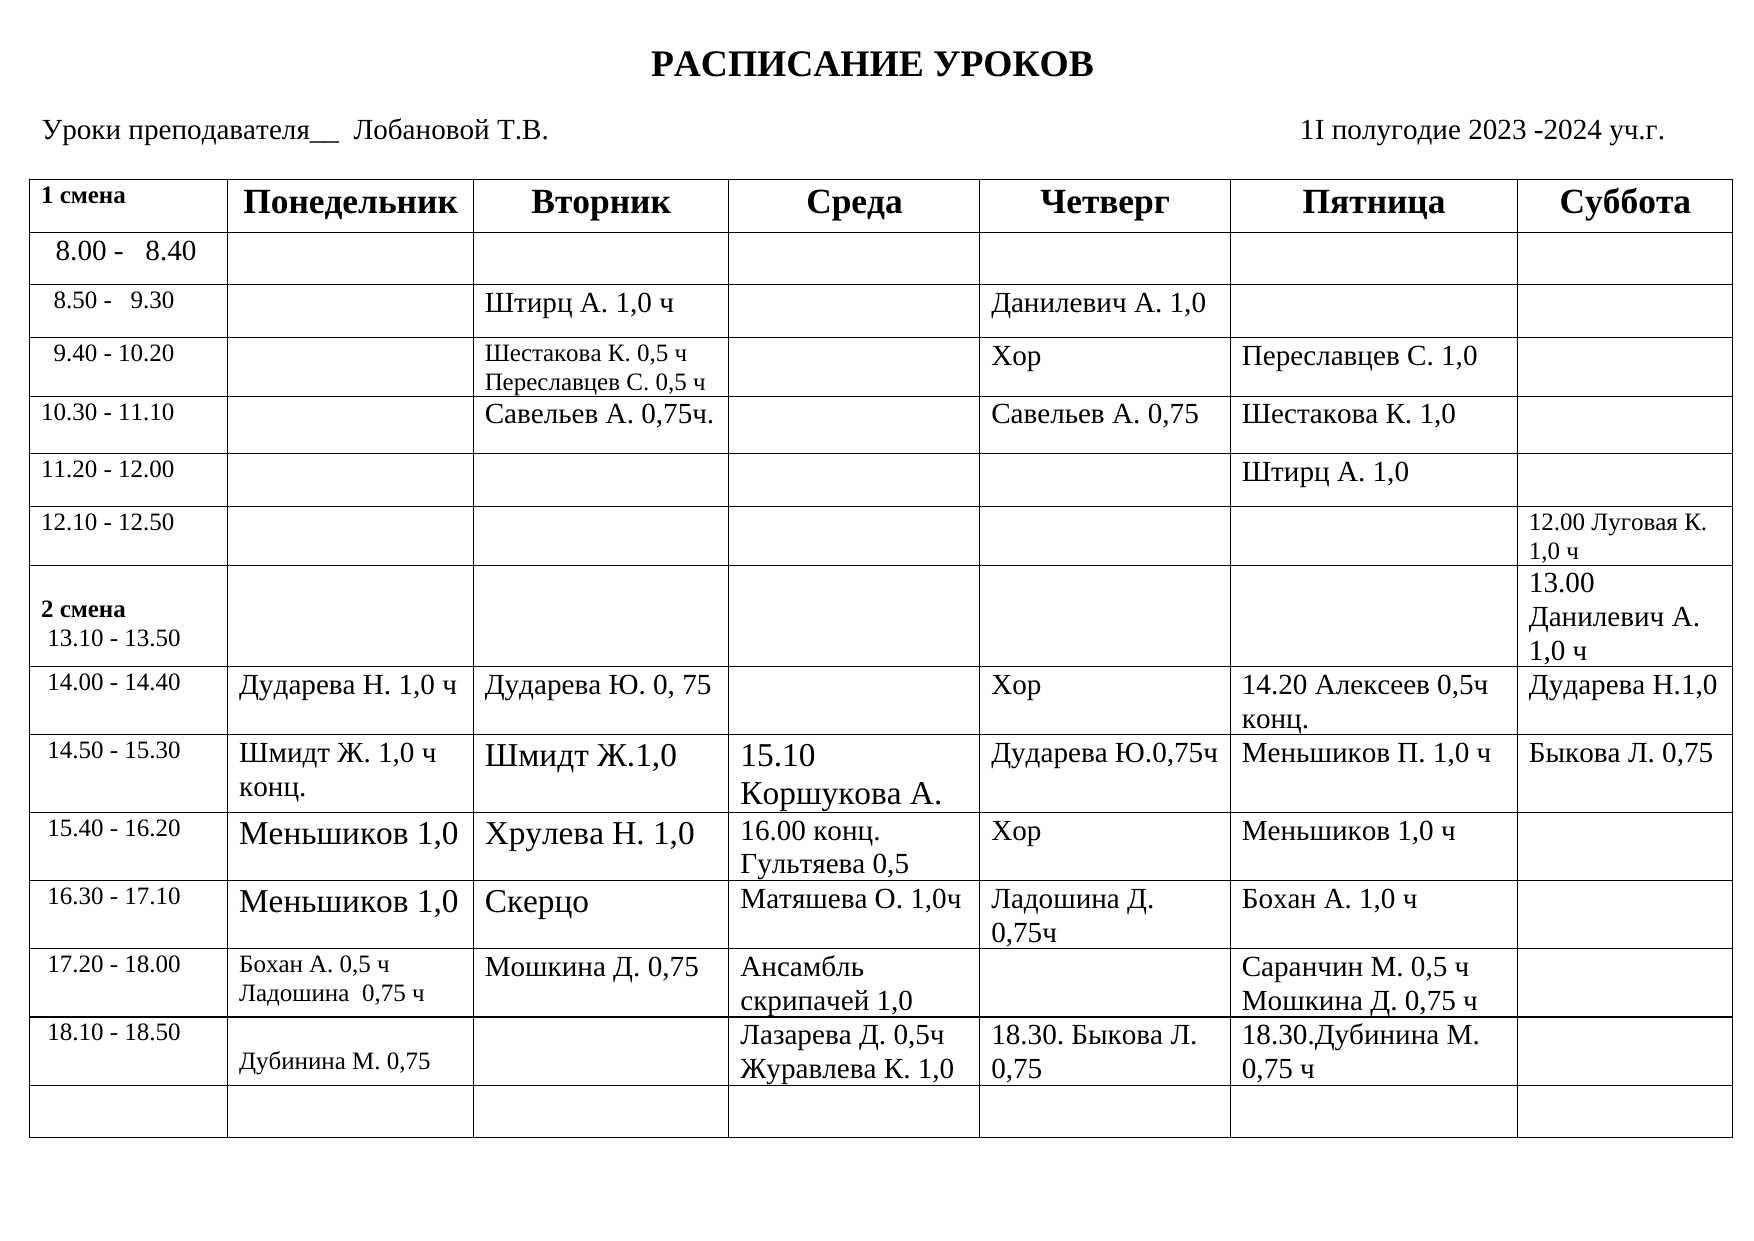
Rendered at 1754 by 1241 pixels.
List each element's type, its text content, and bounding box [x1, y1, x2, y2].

table_cell 18.30.Дубинина М. 0,75 ч [1231, 1018, 1517, 1084]
table_cell Переславцев С. 1,0 [1231, 338, 1517, 396]
table_cell [1518, 1086, 1732, 1137]
table_cell [1231, 507, 1517, 564]
table_cell [474, 454, 728, 506]
table_cell Ансамбль скрипачей 1,0 [729, 949, 979, 1016]
table_cell [729, 338, 979, 396]
table_cell [228, 454, 473, 506]
table_header Суббота [1518, 180, 1732, 232]
table_cell 13.00 Данилевич А. 1,0 ч [1518, 566, 1732, 666]
table_cell [729, 566, 979, 666]
table_cell Дударева Ю. 0, 75 [474, 667, 728, 734]
table_cell Хор [980, 338, 1230, 396]
table_cell [474, 566, 728, 666]
table_cell Шмидт Ж. 1,0 ч конц. [228, 735, 473, 812]
table_cell [228, 285, 473, 337]
table_cell [1518, 1018, 1732, 1084]
table_cell Шестакова К. 1,0 [1231, 397, 1517, 453]
table_cell [729, 397, 979, 453]
table_cell 8.00 - 8.40 [30, 233, 227, 284]
table_cell Бохан А. 0,5 ч Ладошина 0,75 ч [228, 949, 473, 1016]
table_cell [228, 1086, 473, 1137]
table_cell [474, 507, 728, 564]
table_cell 8.50 - 9.30 [30, 285, 227, 337]
table_cell [1231, 285, 1517, 337]
table_cell [1231, 566, 1517, 666]
table_cell Дубинина М. 0,75 [228, 1018, 473, 1084]
table_cell Дударева Ю.0,75ч [980, 735, 1230, 812]
table_cell Шестакова К. 0,5 ч Переславцев С. 0,5 ч [474, 338, 728, 396]
table_cell 16.00 конц. Гультяева 0,5 [729, 813, 979, 880]
table_cell 11.20 - 12.00 [30, 454, 227, 506]
table_cell Меньшиков 1,0 [228, 813, 473, 880]
table_cell Дударева Н.1,0 [1518, 667, 1732, 734]
table_cell [980, 507, 1230, 564]
table_cell [228, 397, 473, 453]
table_header Пятница [1231, 180, 1517, 232]
table_cell [474, 1086, 728, 1137]
text Уроки преподавателя__ Лобановой Т.В. 1I полугодие 2023 -2024 уч.г. [41, 112, 1713, 145]
table_cell 12.10 - 12.50 [30, 507, 227, 564]
table_header Четверг [980, 180, 1230, 232]
table_cell Штирц А. 1,0 [1231, 454, 1517, 506]
table_cell [1518, 397, 1732, 453]
table_cell Матяшева О. 1,0ч [729, 881, 979, 948]
table_cell Меньшиков П. 1,0 ч [1231, 735, 1517, 812]
table_cell 18.10 - 18.50 [30, 1018, 227, 1084]
table_cell [980, 949, 1230, 1016]
table_cell [729, 454, 979, 506]
table_cell [228, 338, 473, 396]
table_cell Скерцо [474, 881, 728, 948]
table_cell 14.50 - 15.30 [30, 735, 227, 812]
table_cell [474, 233, 728, 284]
table_cell [729, 1086, 979, 1137]
table_header Понедельник [228, 180, 473, 232]
table_cell [1231, 1086, 1517, 1137]
table_cell 2 смена 13.10 - 13.50 [30, 566, 227, 666]
table_cell [1518, 813, 1732, 880]
table_cell [980, 1086, 1230, 1137]
table_cell Штирц А. 1,0 ч [474, 285, 728, 337]
table_cell [30, 1086, 227, 1137]
table_cell [228, 233, 473, 284]
table_cell [1518, 881, 1732, 948]
table_cell [729, 233, 979, 284]
table_cell 14.20 Алексеев 0,5ч конц. [1231, 667, 1517, 734]
table_cell Ладошина Д. 0,75ч [980, 881, 1230, 948]
table_cell [729, 667, 979, 734]
table_cell 17.20 - 18.00 [30, 949, 227, 1016]
table_cell 18.30. Быкова Л. 0,75 [980, 1018, 1230, 1084]
table_cell Саранчин М. 0,5 ч Мошкина Д. 0,75 ч [1231, 949, 1517, 1016]
table_cell Данилевич А. 1,0 [980, 285, 1230, 337]
table_cell [228, 566, 473, 666]
table_cell Мошкина Д. 0,75 [474, 949, 728, 1016]
table_cell [1518, 338, 1732, 396]
table_cell [1518, 233, 1732, 284]
table_cell Меньшиков 1,0 [228, 881, 473, 948]
table_header 1 смена [30, 180, 227, 232]
table_cell Шмидт Ж.1,0 [474, 735, 728, 812]
table_header Среда [729, 180, 979, 232]
table_cell 15.40 - 16.20 [30, 813, 227, 880]
table_cell 16.30 - 17.10 [30, 881, 227, 948]
table_cell Хор [980, 667, 1230, 734]
table_cell Лазарева Д. 0,5ч Журавлева К. 1,0 [729, 1018, 979, 1084]
table_cell 9.40 - 10.20 [30, 338, 227, 396]
table_cell [474, 1018, 728, 1084]
table_cell [1518, 285, 1732, 337]
table_cell [228, 507, 473, 564]
table_cell [980, 233, 1230, 284]
table_header Вторник [474, 180, 728, 232]
table_cell Быкова Л. 0,75 [1518, 735, 1732, 812]
table_cell [980, 454, 1230, 506]
table_cell [1518, 949, 1732, 1016]
table_cell 12.00 Луговая К. 1,0 ч [1518, 507, 1732, 564]
subtitle РАСПИСАНИЕ УРОКОВ [41, 41, 1713, 84]
table_cell [729, 285, 979, 337]
table_cell Савельев А. 0,75 [980, 397, 1230, 453]
table_cell Хрулева Н. 1,0 [474, 813, 728, 880]
table_cell Савельев А. 0,75ч. [474, 397, 728, 453]
table_cell Хор [980, 813, 1230, 880]
table_cell Бохан А. 1,0 ч [1231, 881, 1517, 948]
table_cell 10.30 - 11.10 [30, 397, 227, 453]
table_cell 15.10 Коршукова А. [729, 735, 979, 812]
table_cell [980, 566, 1230, 666]
table_cell [729, 507, 979, 564]
table_cell 14.00 - 14.40 [30, 667, 227, 734]
table_cell [1231, 233, 1517, 284]
table_cell Меньшиков 1,0 ч [1231, 813, 1517, 880]
table_cell [1518, 454, 1732, 506]
table_cell Дударева Н. 1,0 ч [228, 667, 473, 734]
